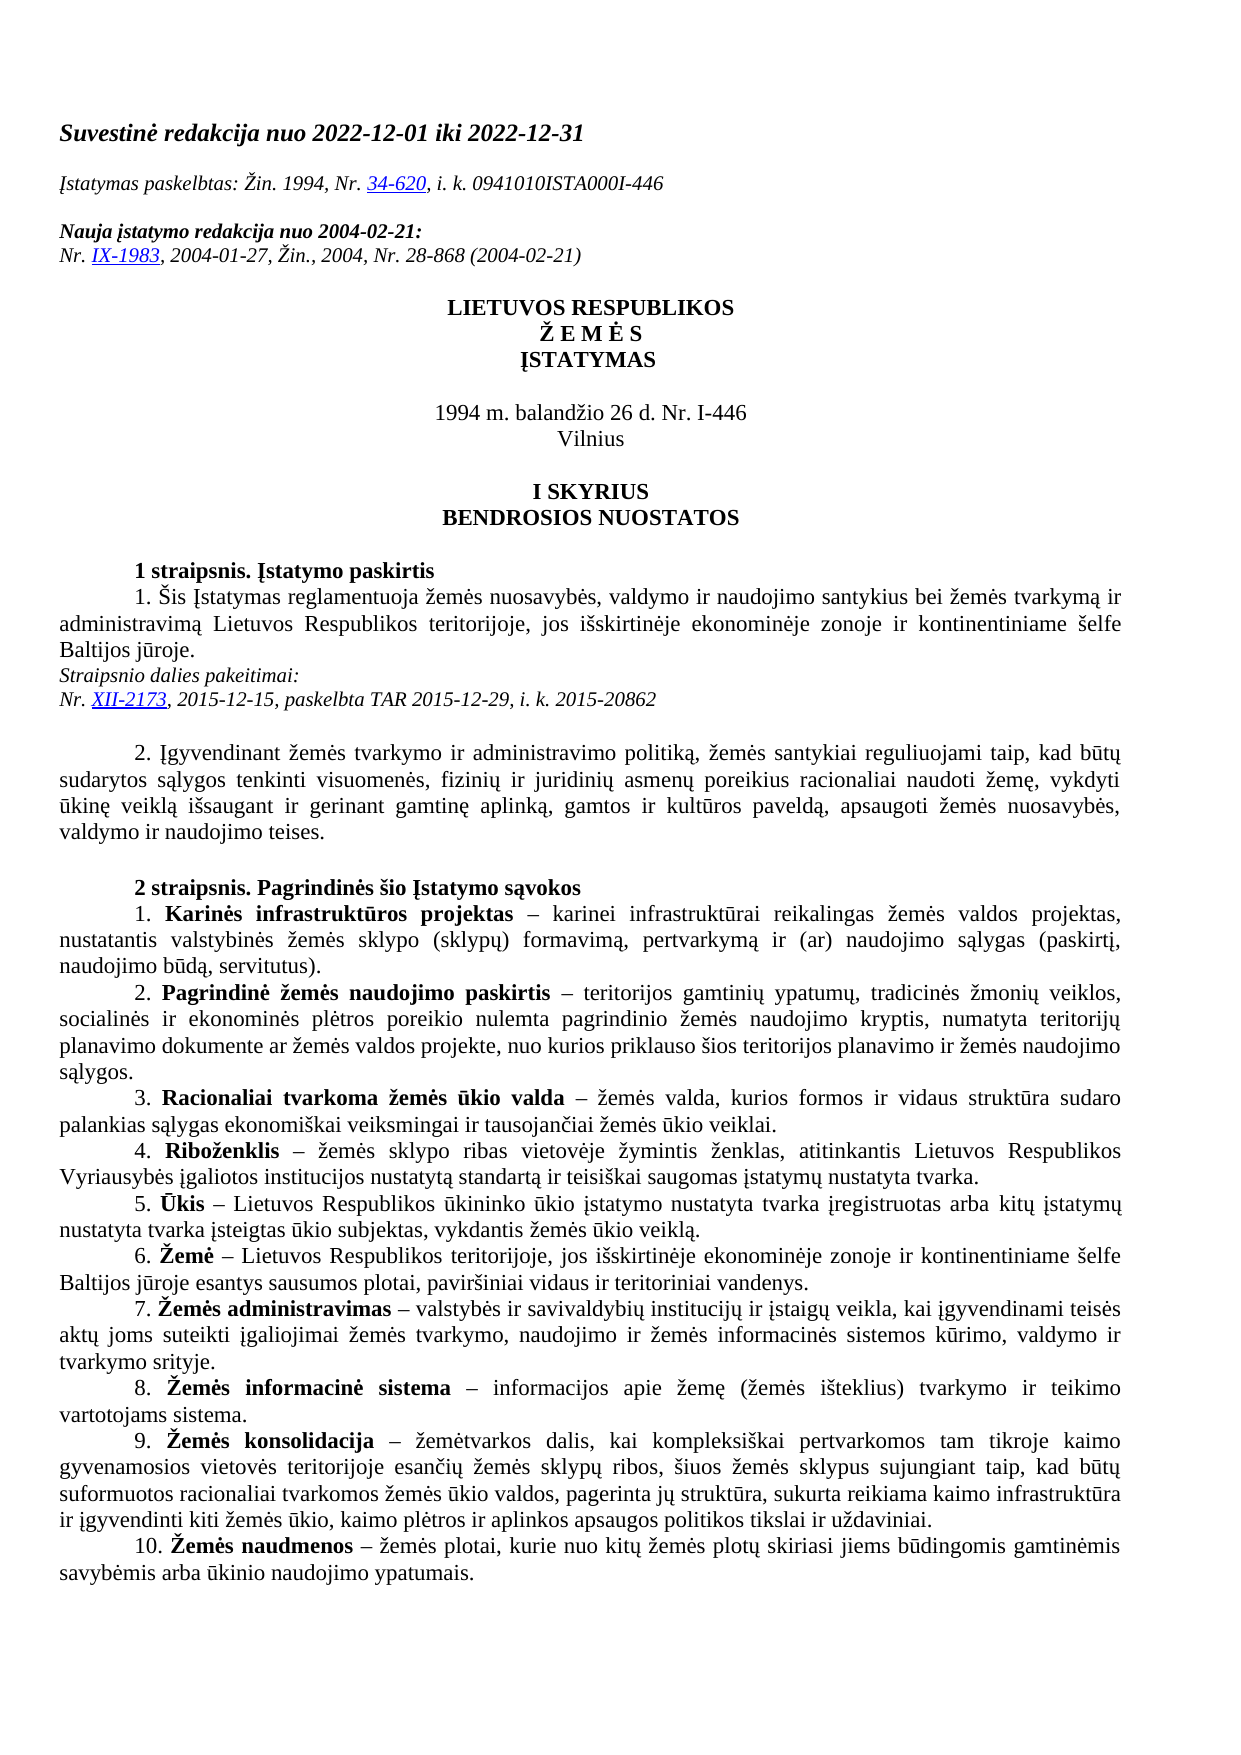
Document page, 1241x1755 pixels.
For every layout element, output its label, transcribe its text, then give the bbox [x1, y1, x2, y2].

text 1. Šis Įstatymas reglamentuoja žemės nuosavybės, valdymo ir naudojimo santykius bei žemės tvarkymą ir administravimą Lietuvos Respublikos teritorijoje, jos išskirtinėje ekonominėje zonoje ir kontinentiniame šelfe Baltijos jūroje. [59, 583, 1122, 662]
text 3. Racionaliai tvarkoma žemės ūkio valda – žemės valda, kurios formos ir vidaus struktūra sudaro palankias sąlygas ekonomiškai veiksmingai ir tausojančiai žemės ūkio veiklai. [59, 1084, 1122, 1137]
text 2. Įgyvendinant žemės tvarkymo ir administravimo politiką, žemės santykiai reguliuojami taip, kad būtų sudarytos sąlygos tenkinti visuomenės, fizinių ir juridinių asmenų poreikius racionaliai naudoti žemę, vykdyti ūkinę veiklą išsaugant ir gerinant gamtinę aplinką, gamtos ir kultūros paveldą, apsaugoti žemės nuosavybės, valdymo ir naudojimo teises. [59, 739, 1122, 845]
text Straipsnio dalies pakeitimai: [59, 662, 1122, 687]
text 6. Žemė – Lietuvos Respublikos teritorijoje, jos išskirtinėje ekonominėje zonoje ir kontinentiniame šelfe Baltijos jūroje esantys sausumos plotai, paviršiniai vidaus ir teritoriniai vandenys. [59, 1242, 1122, 1295]
text 1. Karinės infrastruktūros projektas – karinei infrastruktūrai reikalingas žemės valdos projektas, nustatantis valstybinės žemės sklypo (sklypų) formavimą, pertvarkymą ir (ar) naudojimo sąlygas (paskirtį, naudojimo būdą, servitutus). [59, 900, 1122, 979]
text Vilnius [59, 425, 1122, 452]
text 2 straipsnis. Pagrindinės šio Įstatymo sąvokos [59, 873, 1122, 900]
text Suvestinė redakcija nuo 2022-12-01 iki 2022-12-31 [59, 118, 1122, 147]
text Įstatymas paskelbtas: Žin. 1994, Nr. 34-620, i. k. 0941010ISTA000I-446 [59, 171, 1122, 195]
text Nr. XII-2173, 2015-12-15, paskelbta TAR 2015-12-29, i. k. 2015-20862 [59, 687, 1122, 711]
text 10. Žemės naudmenos – žemės plotai, kurie nuo kitų žemės plotų skiriasi jiems būdingomis gamtinėmis savybėmis arba ūkinio naudojimo ypatumais. [59, 1532, 1122, 1585]
text 2. Pagrindinė žemės naudojimo paskirtis – teritorijos gamtinių ypatumų, tradicinės žmonių veiklos, socialinės ir ekonominės plėtros poreikio nulemta pagrindinio žemės naudojimo kryptis, numatyta teritorijų planavimo dokumente ar žemės valdos projekte, nuo kurios priklauso šios teritorijos planavimo ir žemės naudojimo sąlygos. [59, 979, 1122, 1084]
text 8. Žemės informacinė sistema – informacijos apie žemę (žemės išteklius) tvarkymo ir teikimo vartotojams sistema. [59, 1374, 1122, 1427]
text 5. Ūkis – Lietuvos Respublikos ūkininko ūkio įstatymo nustatyta tvarka įregistruotas arba kitų įstatymų nustatyta tvarka įsteigtas ūkio subjektas, vykdantis žemės ūkio veiklą. [59, 1190, 1122, 1242]
text 9. Žemės konsolidacija – žemėtvarkos dalis, kai kompleksiškai pertvarkomos tam tikroje kaimo gyvenamosios vietovės teritorijoje esančių žemės sklypų ribos, šiuos žemės sklypus sujungiant taip, kad būtų suformuotos racionaliai tvarkomos žemės ūkio valdos, pagerinta jų struktūra, sukurta reikiama kaimo infrastruktūra ir įgyvendinti kiti žemės ūkio, kaimo plėtros ir aplinkos apsaugos politikos tikslai ir uždaviniai. [59, 1427, 1122, 1532]
subtitle I SKyRIuS [59, 478, 1122, 504]
text LIETUVOS RESPUBLIKOS [59, 293, 1122, 320]
subtitle BENDROSIOS NUOSTATOS [59, 504, 1122, 531]
text 4. Riboženklis – žemės sklypo ribas vietovėje žymintis ženklas, atitinkantis Lietuvos Respublikos Vyriausybės įgaliotos institucijos nustatytą standartą ir teisiškai saugomas įstatymų nustatyta tvarka. [59, 1137, 1122, 1190]
text 7. Žemės administravimas – valstybės ir savivaldybių institucijų ir įstaigų veikla, kai įgyvendinami teisės aktų joms suteikti įgaliojimai žemės tvarkymo, naudojimo ir žemės informacinės sistemos kūrimo, valdymo ir tvarkymo srityje. [59, 1295, 1122, 1374]
text Nauja įstatymo redakcija nuo 2004-02-21: [59, 219, 1122, 243]
text Ž E M Ė S [59, 320, 1122, 346]
text ĮSTATYMAS [59, 346, 1122, 373]
text 1 straipsnis. Įstatymo paskirtis [59, 557, 1122, 583]
text 1994 m. balandžio 26 d. Nr. I-446 [59, 399, 1122, 425]
text Nr. IX-1983, 2004-01-27, Žin., 2004, Nr. 28-868 (2004-02-21) [59, 243, 1122, 267]
